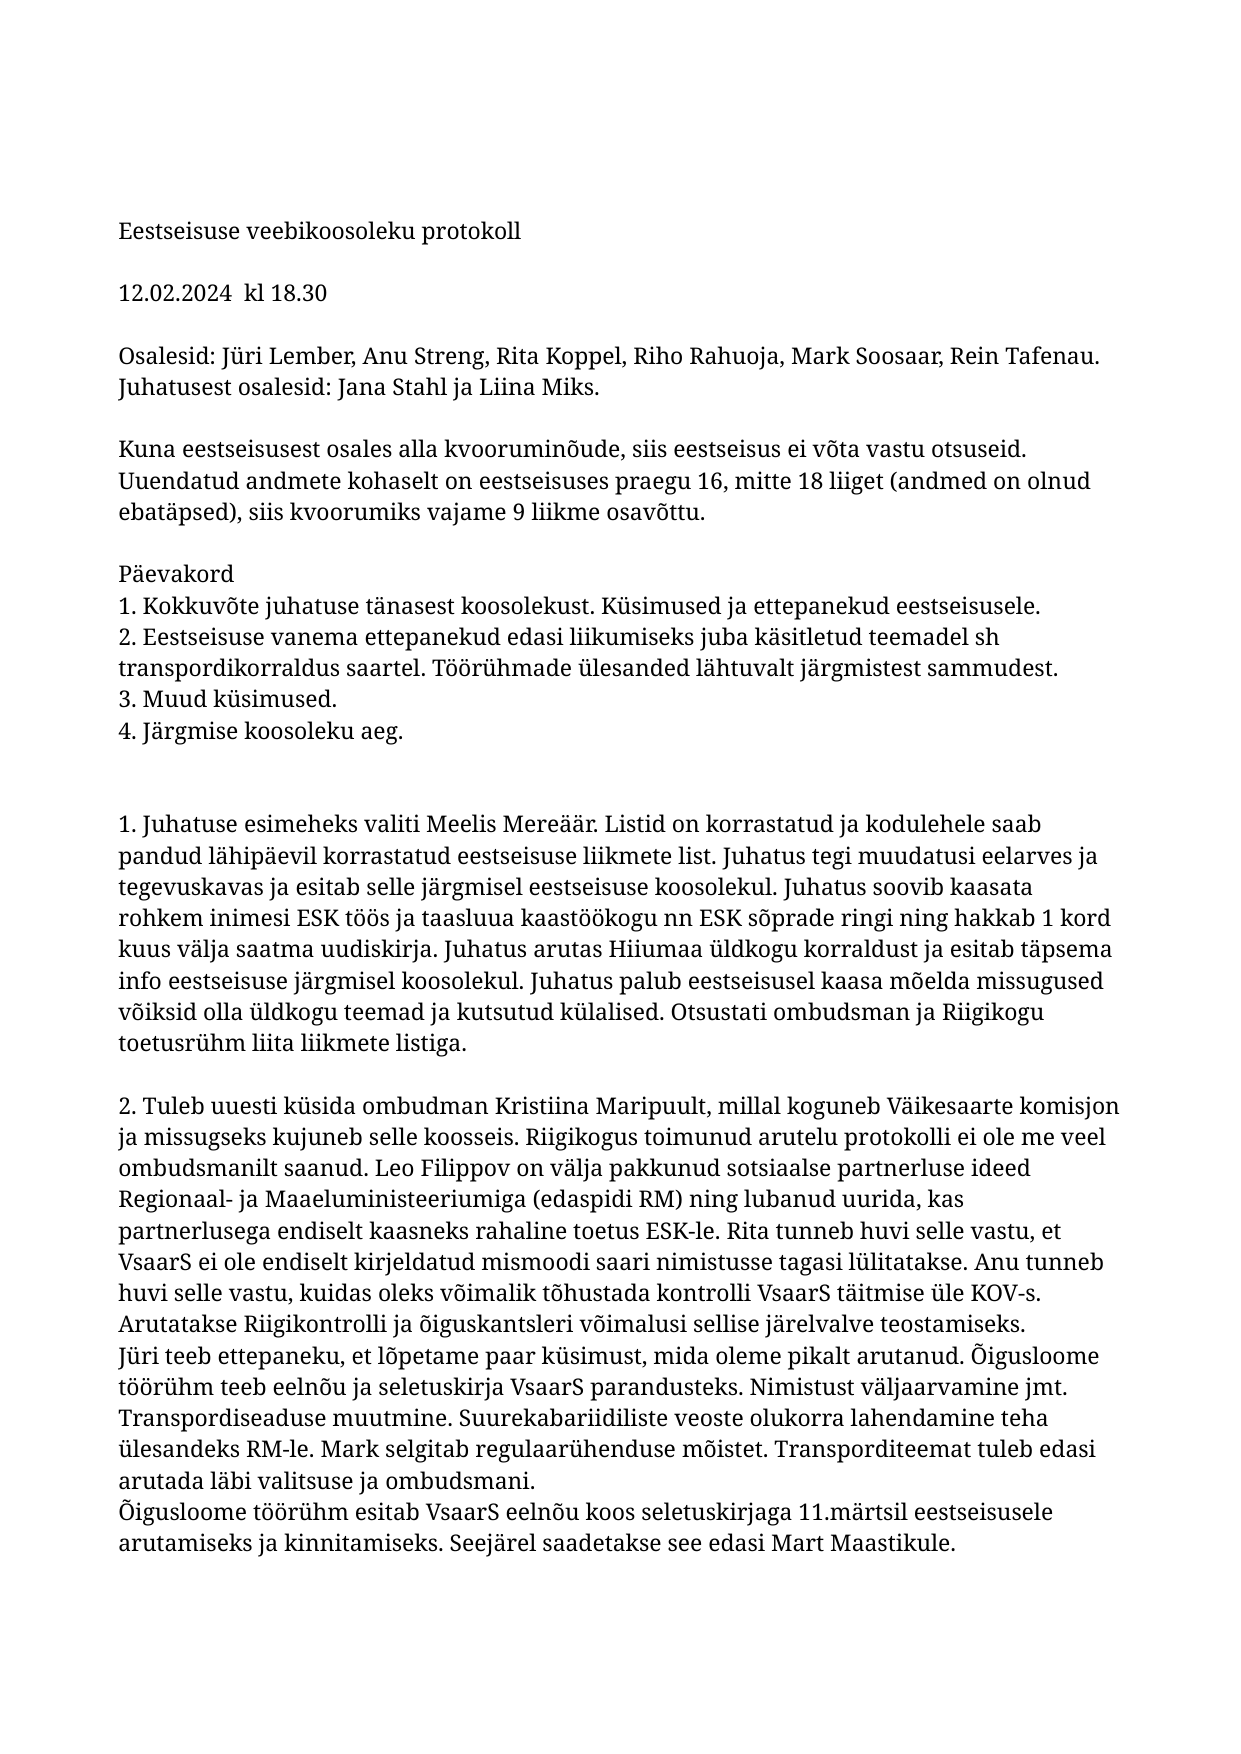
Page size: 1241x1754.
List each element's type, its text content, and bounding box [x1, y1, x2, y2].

text Transpordiseaduse muutmine. Suurekabariidiliste veoste olukorra lahendamine teha ülesandeks RM-le. Mark selgitab regulaarühenduse mõistet. Transporditeemat tuleb edasi arutada läbi valitsuse ja ombudsmani. [118, 1402, 1122, 1496]
text 3. Muud küsimused. [118, 683, 1122, 715]
text 1. Juhatuse esimeheks valiti Meelis Mereäär. Listid on korrastatud ja kodulehele saab pandud lähipäevil korrastatud eestseisuse liikmete list. Juhatus tegi muudatusi eelarves ja tegevuskavas ja esitab selle järgmisel eestseisuse koosolekul. Juhatus soovib kaasata rohkem inimesi ESK töös ja taasluua kaastöökogu nn ESK sõprade ringi ning hakkab 1 kord kuus välja saatma uudiskirja. Juhatus arutas Hiiumaa üldkogu korraldust ja esitab täpsema info eestseisuse järgmisel koosolekul. Juhatus palub eestseisusel kaasa mõelda missugused võiksid olla üldkogu teemad ja kutsutud külalised. Otsustati ombudsman ja Riigikogu toetusrühm liita liikmete listiga. [118, 808, 1122, 1058]
text Eestseisuse veebikoosoleku protokoll [118, 215, 1122, 246]
text Jüri teeb ettepaneku, et lõpetame paar küsimust, mida oleme pikalt arutanud. Õigusloome töörühm teeb eelnõu ja seletuskirja VsaarS parandusteks. Nimistust väljaarvamine jmt. [118, 1340, 1122, 1402]
text Osalesid: Jüri Lember, Anu Streng, Rita Koppel, Riho Rahuoja, Mark Soosaar, Rein Tafenau. [118, 340, 1122, 371]
text 2. Eestseisuse vanema ettepanekud edasi liikumiseks juba käsitletud teemadel sh transpordikorraldus saartel. Töörühmade ülesanded lähtuvalt järgmistest sammudest. [118, 621, 1122, 683]
text 1. Kokkuvõte juhatuse tänasest koosolekust. Küsimused ja ettepanekud eestseisusele. [118, 590, 1122, 621]
text Kuna eestseisusest osales alla kvooruminõude, siis eestseisus ei võta vastu otsuseid. Uuendatud andmete kohaselt on eestseisuses praegu 16, mitte 18 liiget (andmed on olnud ebatäpsed), siis kvoorumiks vajame 9 liikme osavõttu. [118, 433, 1122, 527]
text Päevakord [118, 558, 1122, 590]
text 2. Tuleb uuesti küsida ombudman Kristiina Maripuult, millal koguneb Väikesaarte komisjon ja missugseks kujuneb selle koosseis. Riigikogus toimunud arutelu protokolli ei ole me veel ombudsmanilt saanud. Leo Filippov on välja pakkunud sotsiaalse partnerluse ideed Regionaal- ja Maaeluministeeriumiga (edaspidi RM) ning lubanud uurida, kas partnerlusega endiselt kaasneks rahaline toetus ESK-le. Rita tunneb huvi selle vastu, et VsaarS ei ole endiselt kirjeldatud mismoodi saari nimistusse tagasi lülitatakse. Anu tunneb huvi selle vastu, kuidas oleks võimalik tõhustada kontrolli VsaarS täitmise üle KOV-s. Arutatakse Riigikontrolli ja õiguskantsleri võimalusi sellise järelvalve teostamiseks. [118, 1090, 1122, 1340]
text Õigusloome töörühm esitab VsaarS eelnõu koos seletuskirjaga 11.märtsil eestseisusele arutamiseks ja kinnitamiseks. Seejärel saadetakse see edasi Mart Maastikule. [118, 1496, 1122, 1558]
text 12.02.2024 kl 18.30 [118, 277, 1122, 308]
text Juhatusest osalesid: Jana Stahl ja Liina Miks. [118, 371, 1122, 402]
text 4. Järgmise koosoleku aeg. [118, 715, 1122, 746]
